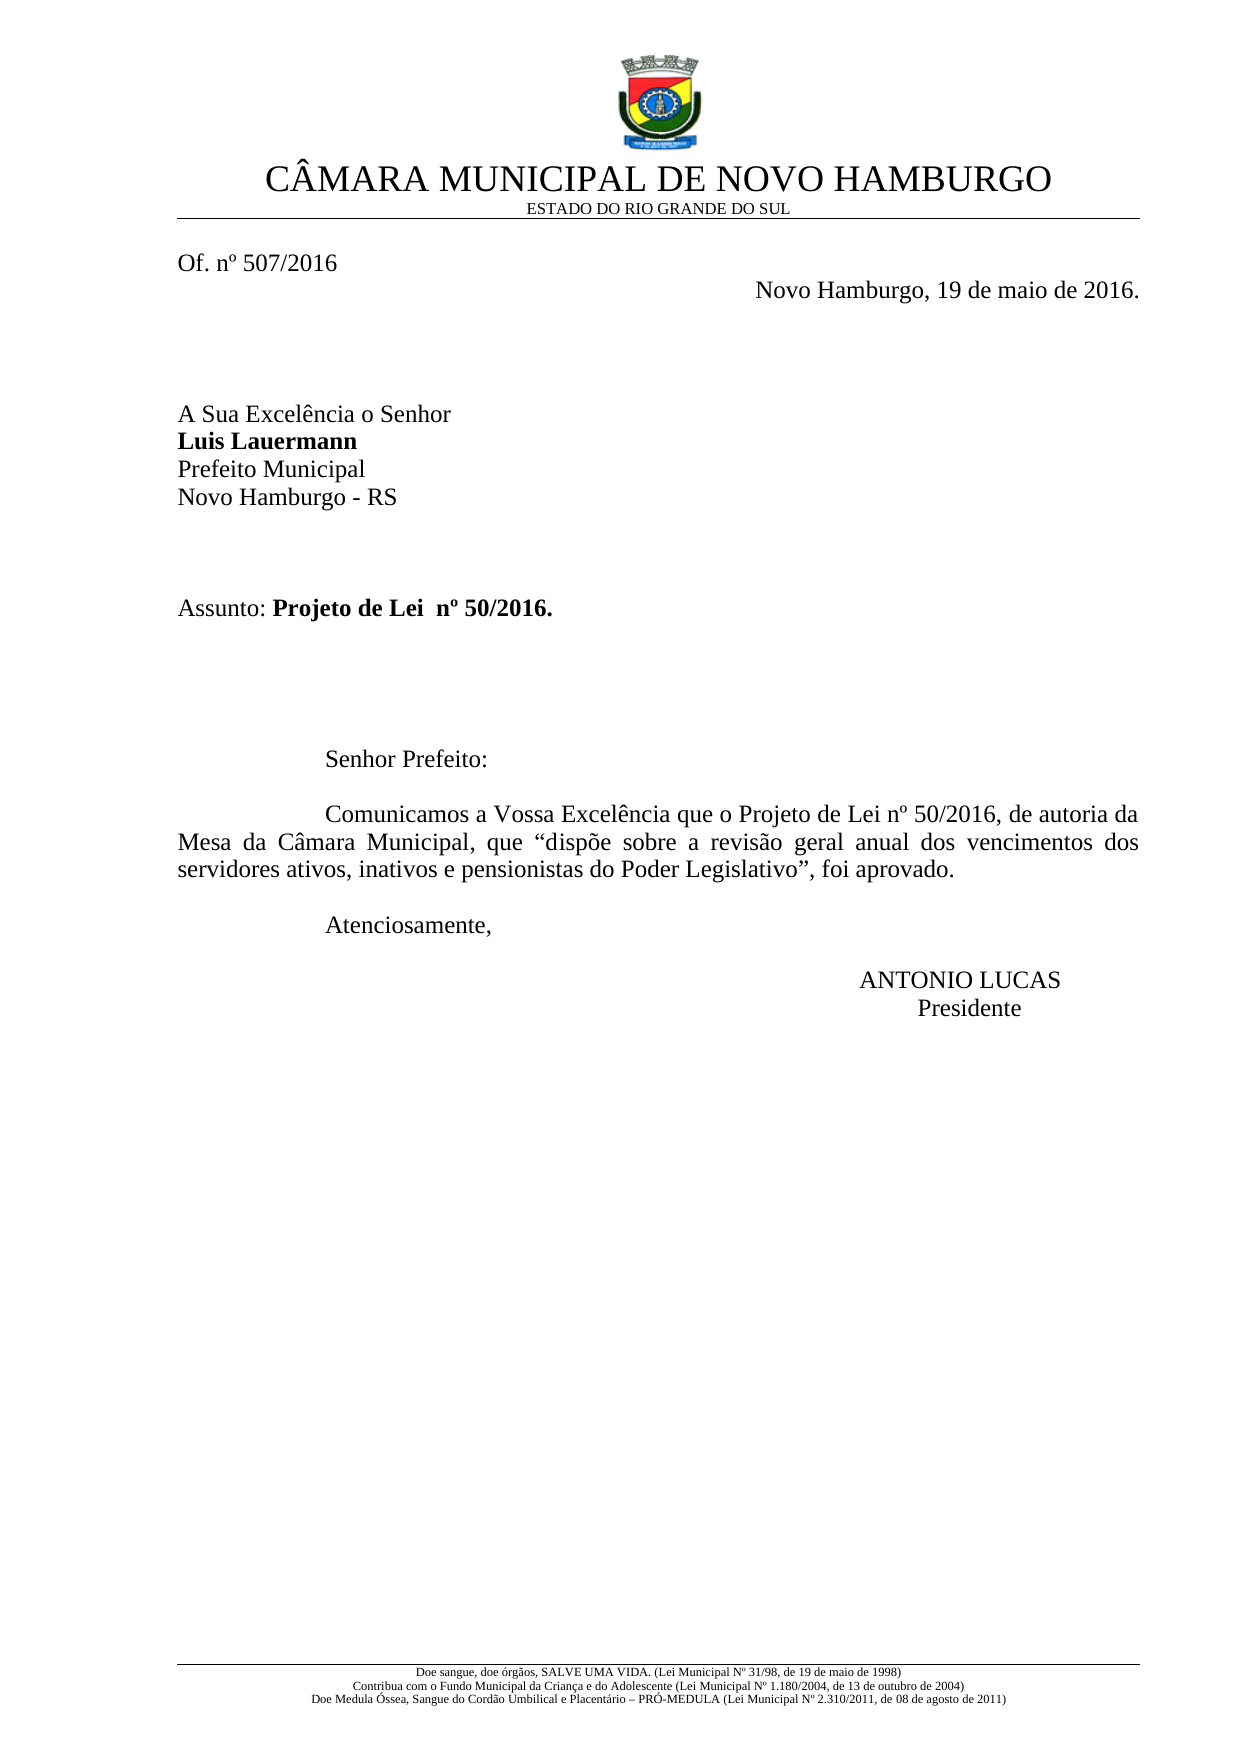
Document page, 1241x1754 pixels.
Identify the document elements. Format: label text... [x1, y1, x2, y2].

picture [611, 47, 705, 155]
text Assunto: Projeto de Lei nº 50/2016. [177, 594, 1140, 621]
text Of. nº 507/2016 [177, 249, 1140, 276]
text Presidente [177, 994, 1140, 1022]
text Comunicamos a Vossa Excelência que o Projeto de Lei nº 50/2016, de autoria da Mesa da Câmara Municipal, que “dispõe sobre a revisão geral anual dos vencimentos dos servidores ativos, inativos e pensionistas do Poder Legislativo”, foi aprovado. [177, 800, 1140, 883]
text Prefeito Municipal [177, 455, 1140, 483]
text Atenciosamente, [177, 911, 1140, 939]
text A Sua Excelência o Senhor [177, 400, 1140, 427]
text Senhor Prefeito: [177, 745, 1140, 772]
text Novo Hamburgo, 19 de maio de 2016. [177, 276, 1140, 304]
text ANTONIO LUCAS [739, 966, 1140, 994]
text Novo Hamburgo - RS [177, 483, 1140, 511]
text Luis Lauermann [177, 427, 1140, 455]
